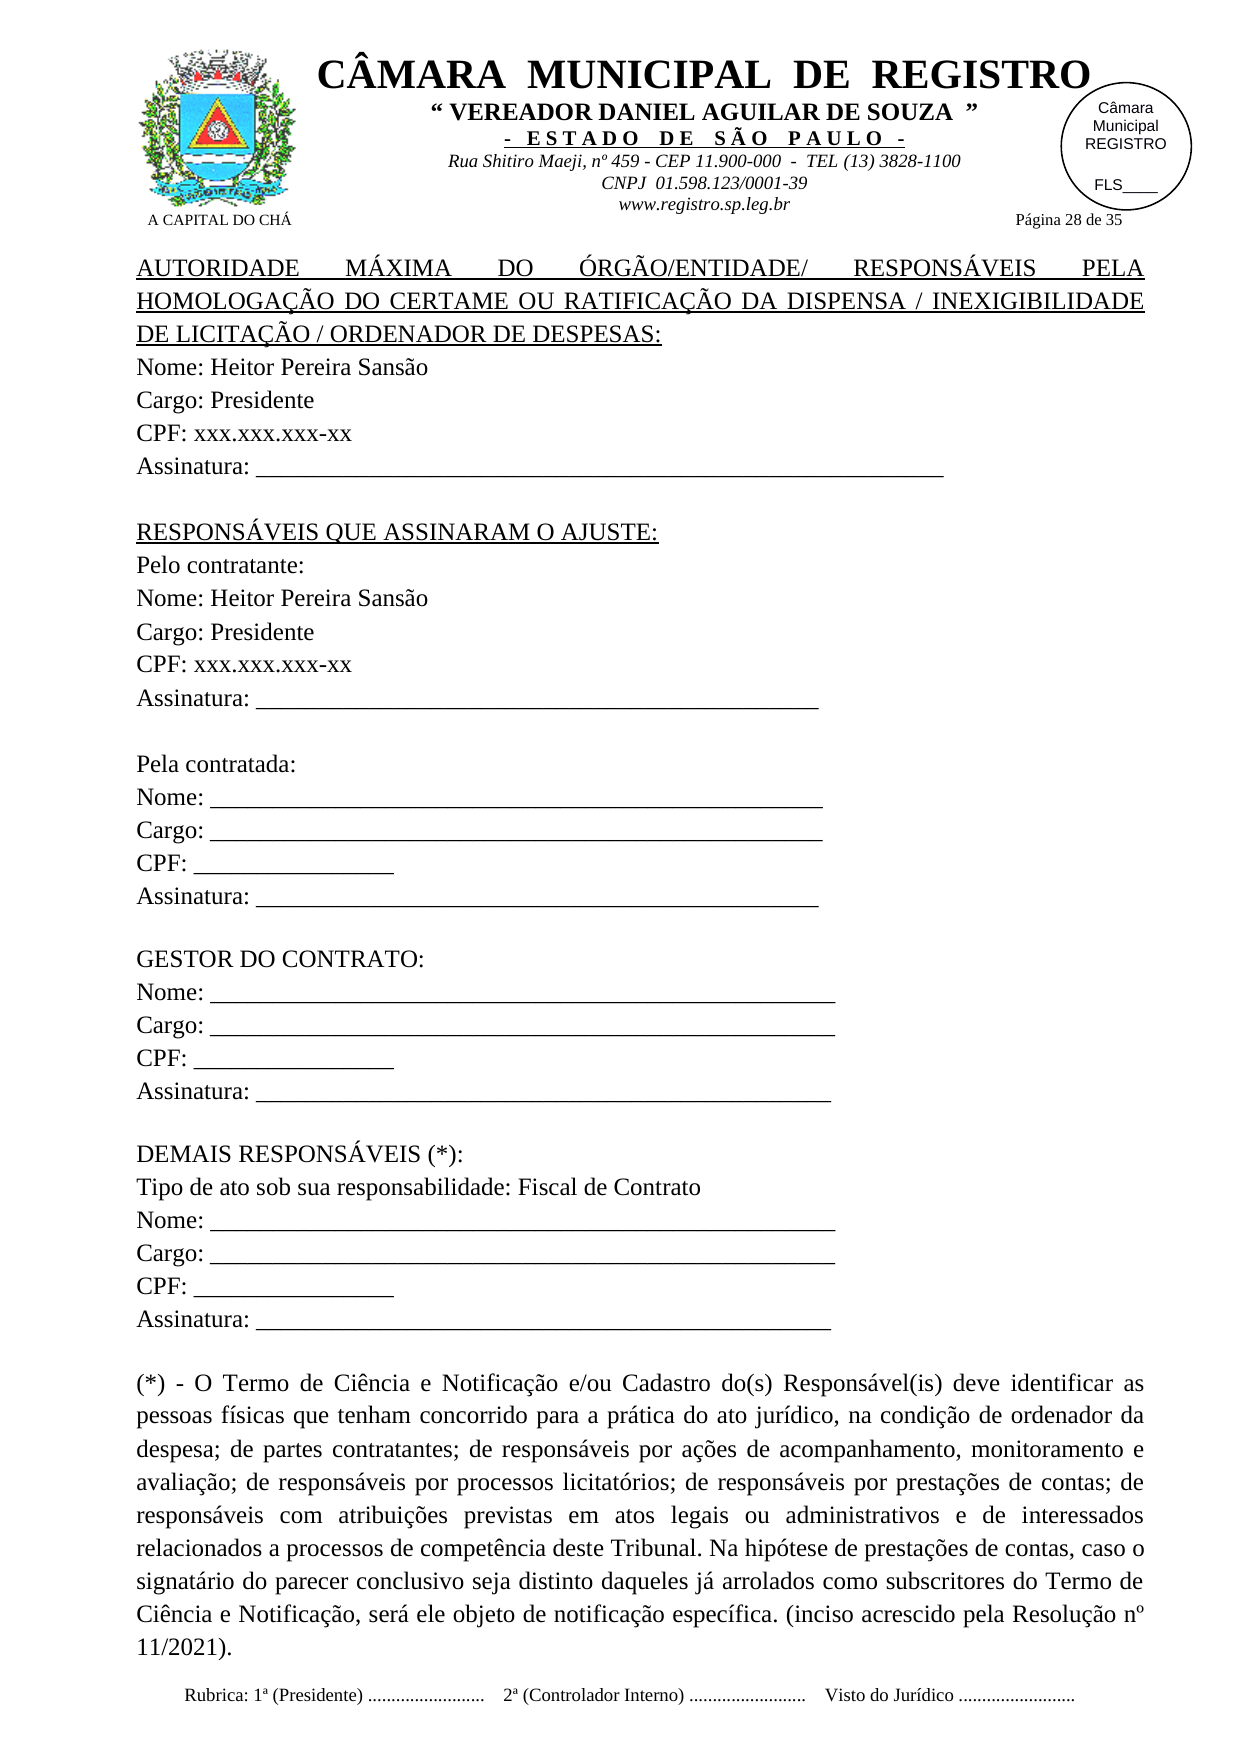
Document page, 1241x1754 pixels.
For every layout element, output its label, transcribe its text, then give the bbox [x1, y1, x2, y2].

text Assinatura: ______________________________________________ [136, 1076, 1145, 1105]
text DEMAIS RESPONSÁVEIS (*): [136, 1139, 1145, 1168]
text Cargo: __________________________________________________ [136, 1238, 1145, 1267]
text CPF: ________________ [136, 848, 1145, 876]
text Nome: __________________________________________________ [136, 1205, 1145, 1234]
text Nome: _________________________________________________ [136, 782, 1145, 810]
text Tipo de ato sob sua responsabilidade: Fiscal de Contrato [136, 1172, 1145, 1201]
text CPF: xxx.xxx.xxx-xx [136, 418, 1145, 447]
text Cargo: _________________________________________________ [136, 815, 1145, 843]
text Cargo: Presidente [136, 385, 1145, 414]
text Assinatura: _____________________________________________ [136, 881, 1145, 909]
text (*) - O Termo de Ciência e Notificação e/ou Cadastro do(s) Responsável(is) deve identificar as pessoas físicas que tenham concorrido para a prática do ato jurídico, na condição de ordenador da despesa; de partes contratantes; de responsáveis por ações de acompanhamento, monitoramento e avaliação; de responsáveis por processos licitatórios; de responsáveis por prestações de contas; de responsáveis com atribuições previstas em atos legais ou administrativos e de interessados relacionados a processos de competência deste Tribunal. Na hipótese de prestações de contas, caso o signatário do parecer conclusivo seja distinto daqueles já arrolados como subscritores do Termo de Ciência e Notificação, será ele objeto de notificação específica. (inciso acrescido pela Resolução nº 11/2021). [136, 1368, 1145, 1661]
text DE LICITAÇÃO / ORDENADOR DE DESPESAS: [136, 313, 1145, 348]
text Cargo: __________________________________________________ [136, 1010, 1145, 1039]
text Assinatura: _____________________________________________ [136, 683, 1145, 711]
text CPF: xxx.xxx.xxx-xx [136, 649, 1145, 678]
text Nome: Heitor Pereira Sansão [136, 352, 1145, 381]
text RESPONSÁVEIS QUE ASSINARAM O AJUSTE: [136, 517, 1145, 546]
text AUTORIDADE MÁXIMA DO ÓRGÃO/ENTIDADE/ RESPONSÁVEIS PELA [136, 253, 1145, 278]
text Assinatura: ______________________________________________ [136, 1304, 1145, 1333]
text CPF: ________________ [136, 1043, 1145, 1072]
text Cargo: Presidente [136, 617, 1145, 645]
text Pelo contratante: [136, 551, 1145, 579]
text GESTOR DO CONTRATO: [136, 944, 1145, 973]
text CPF: ________________ [136, 1271, 1145, 1300]
text Nome: __________________________________________________ [136, 977, 1145, 1006]
text Assinatura: _______________________________________________________ [136, 451, 1145, 480]
text Pela contratada: [136, 749, 1145, 777]
text Nome: Heitor Pereira Sansão [136, 583, 1145, 612]
text HOMOLOGAÇÃO DO CERTAME OU RATIFICAÇÃO DA DISPENSA / INEXIGIBILIDADE [136, 280, 1145, 311]
